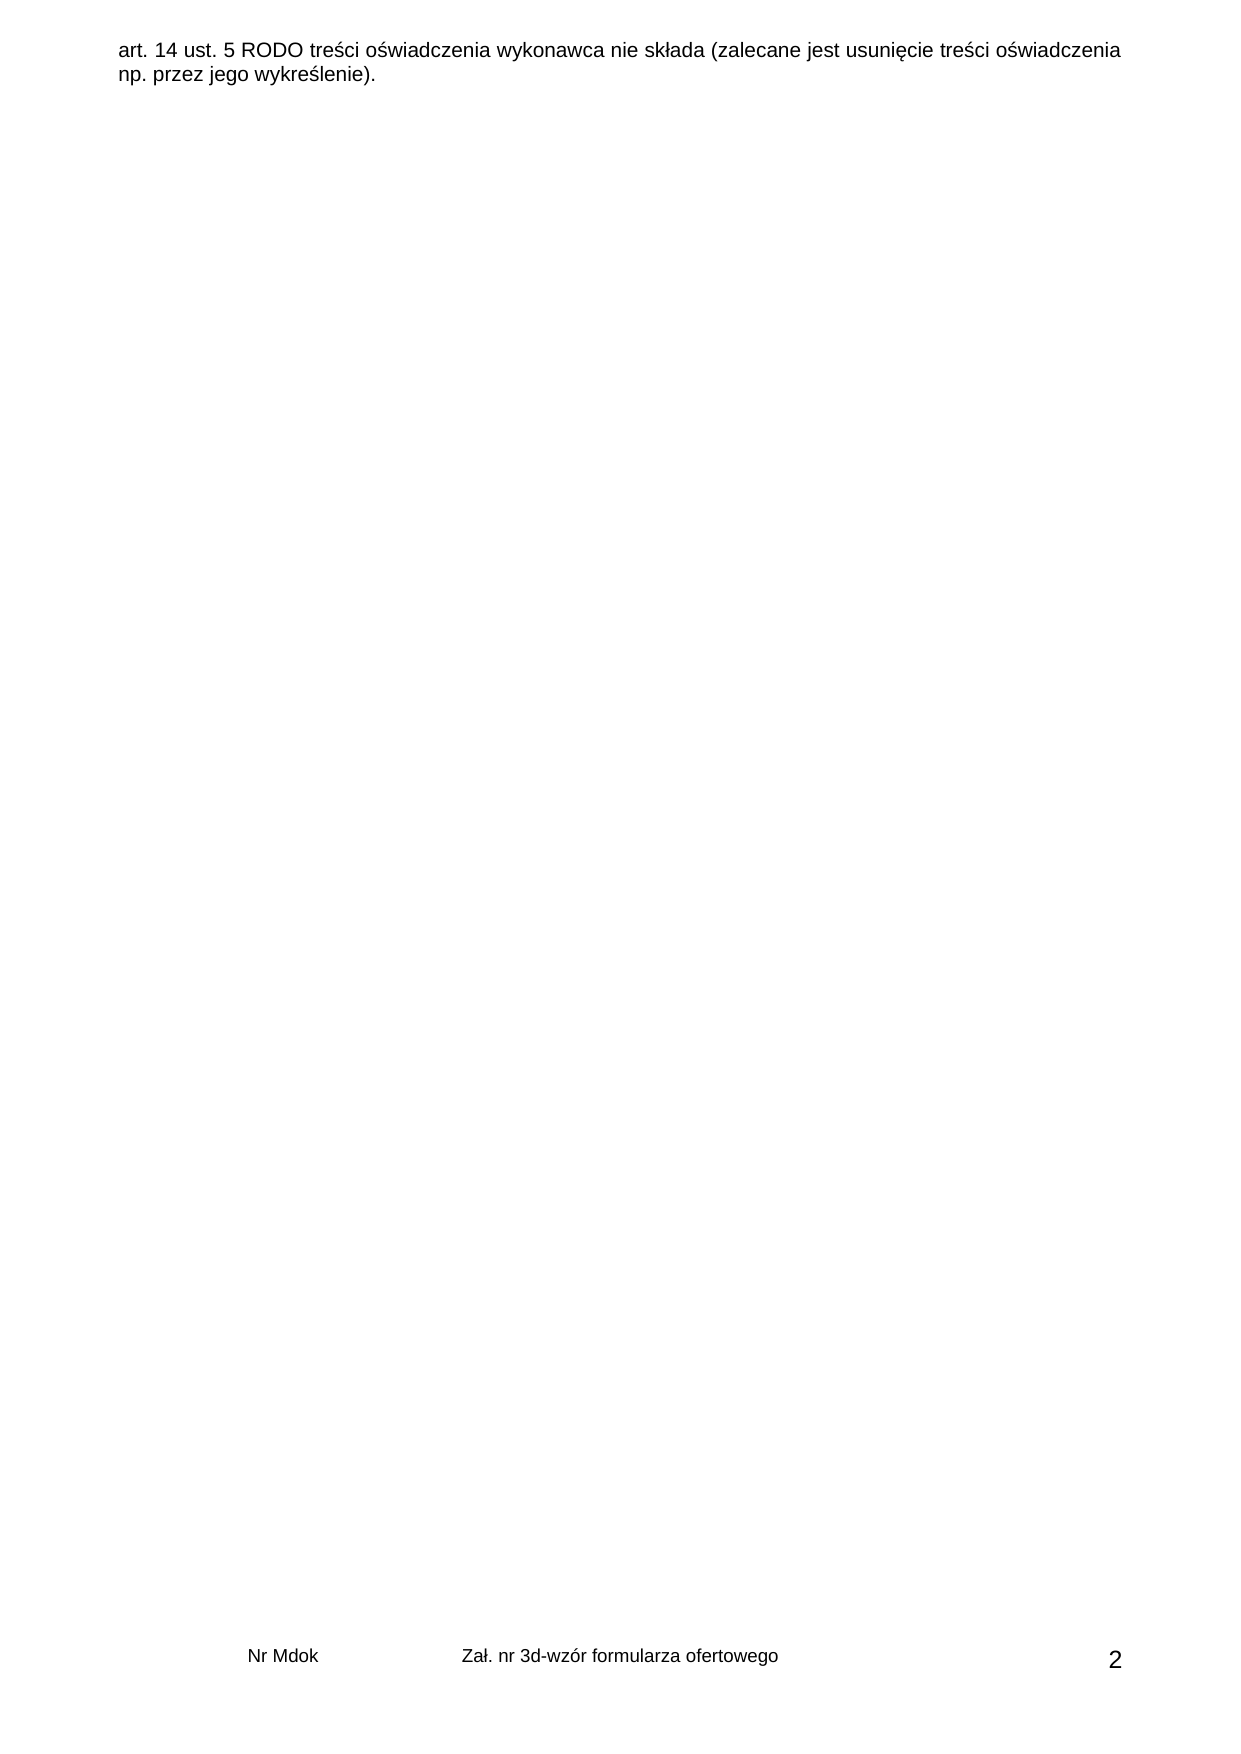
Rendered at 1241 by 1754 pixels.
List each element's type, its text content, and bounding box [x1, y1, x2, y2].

text art. 14 ust. 5 RODO treści oświadczenia wykonawca nie składa (zalecane jest usunięcie treści oświadczenia np. przez jego wykreślenie). [118, 37, 1122, 85]
